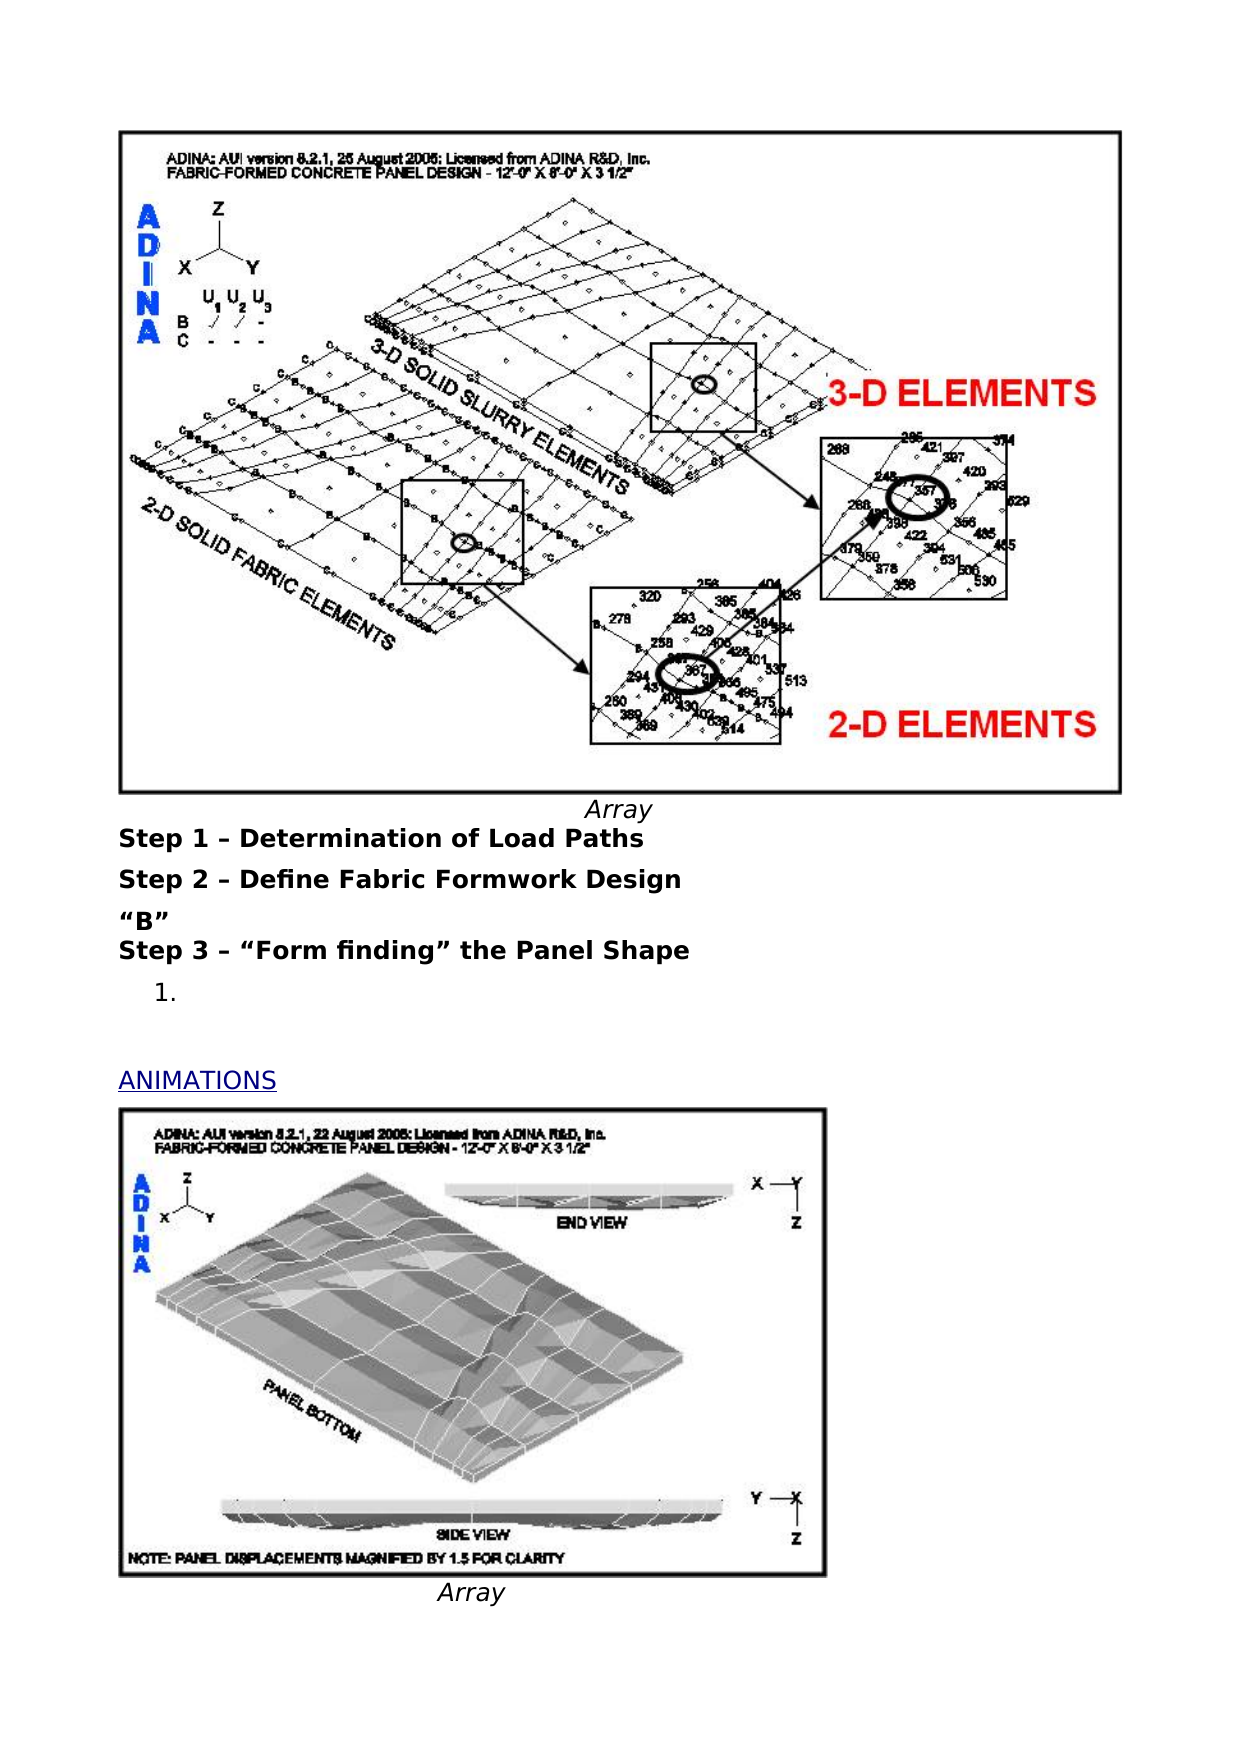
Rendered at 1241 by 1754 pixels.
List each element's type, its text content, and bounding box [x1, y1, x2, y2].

text [118, 118, 1122, 130]
picture [118, 1107, 828, 1578]
text Step 1 – Determination of Load Paths [118, 824, 1122, 853]
text Step 3 – “Form finding” the Panel Shape [118, 936, 1122, 966]
text [118, 1095, 1122, 1607]
text Step 2 – Define Fabric Formwork Design [118, 866, 1122, 895]
text ANIMATIONS [118, 1066, 1122, 1095]
text “B” [118, 907, 1122, 936]
text Array [118, 795, 1122, 824]
text Array [118, 1578, 827, 1607]
picture [118, 130, 1123, 795]
